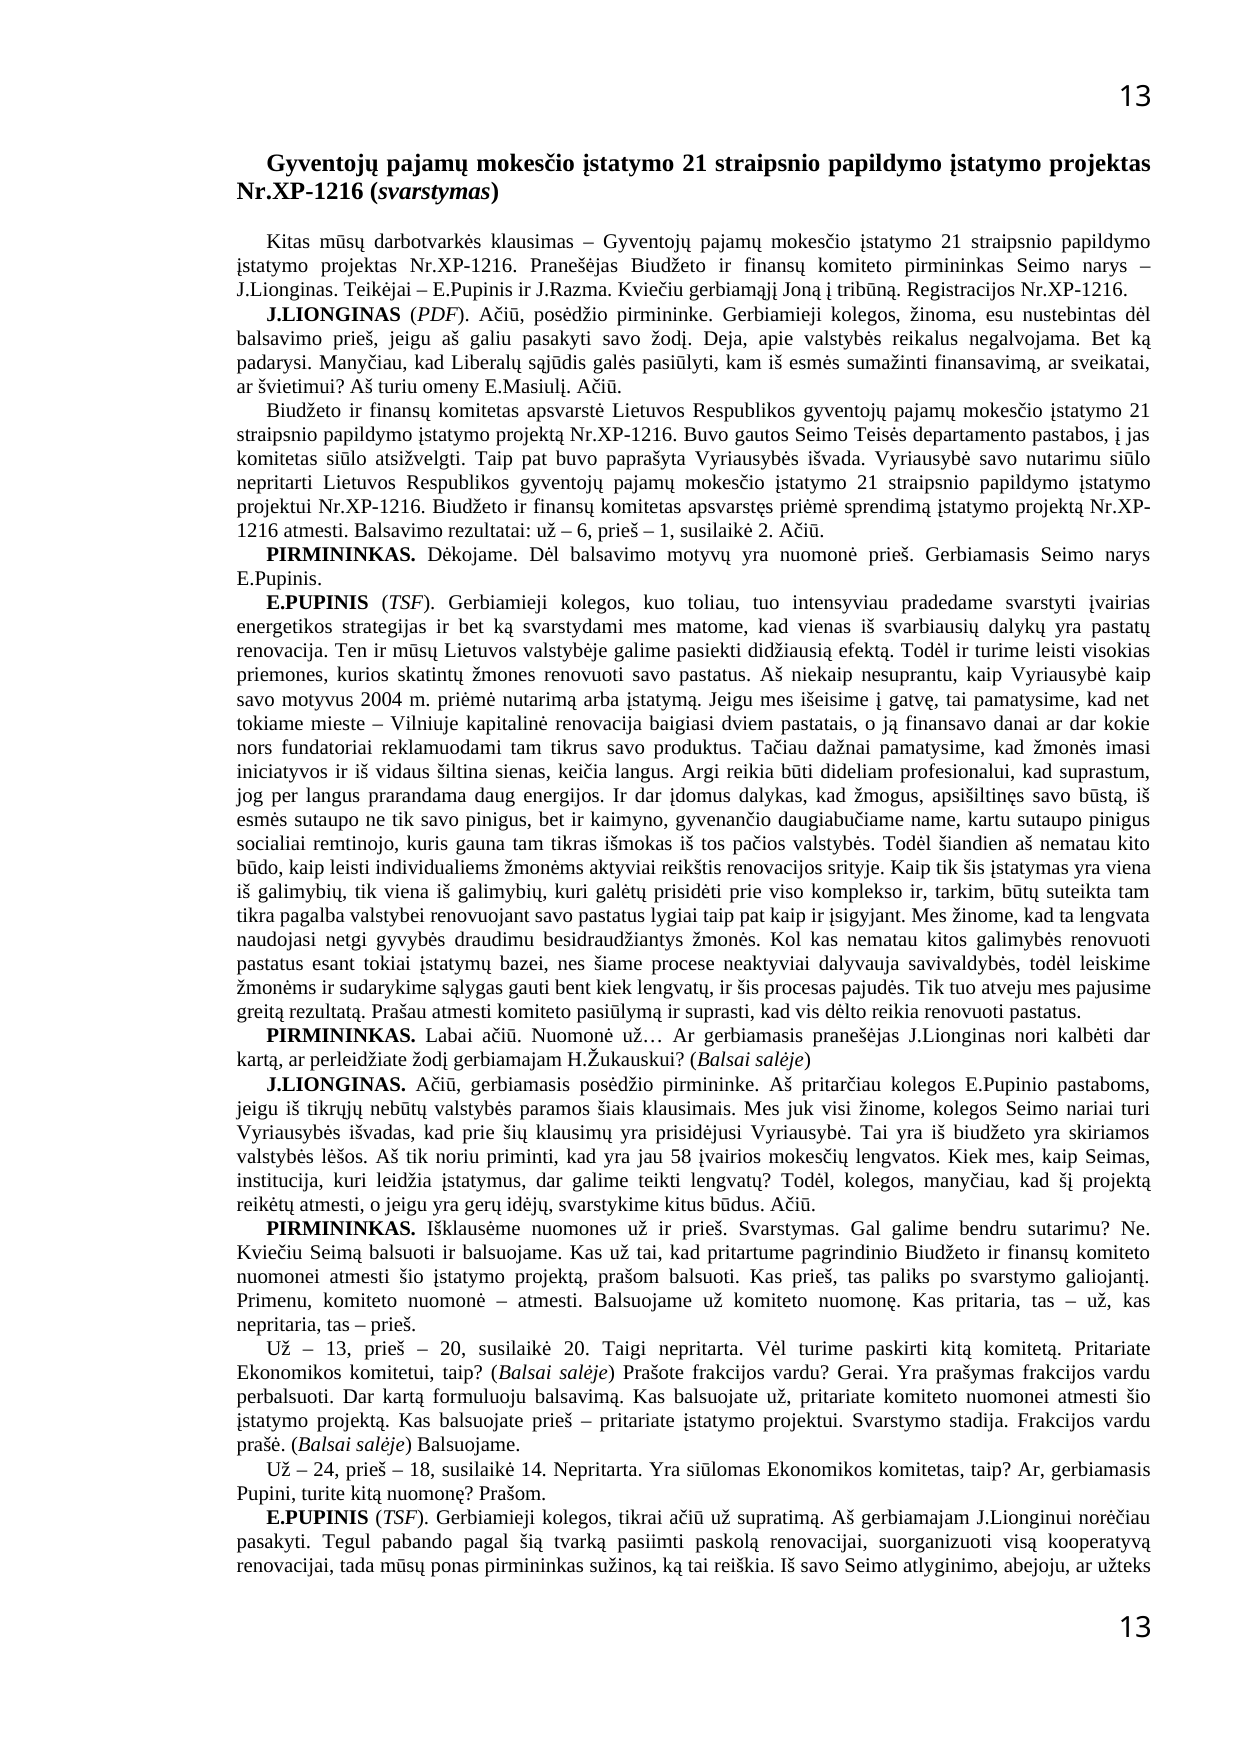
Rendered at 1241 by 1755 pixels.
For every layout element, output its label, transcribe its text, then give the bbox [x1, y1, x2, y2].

text Kitas mūsų darbotvarkės klausimas – Gyventojų pajamų mokesčio įstatymo 21 straipsnio papildymo įstatymo projektas Nr.XP-1216. Pranešėjas Biudžeto ir finansų komiteto pirmininkas Seimo narys – J.Lionginas. Teikėjai – E.Pupinis ir J.Razma. Kviečiu gerbiamąjį Joną į tribūną. Registracijos Nr.XP-1216. [236, 229, 1152, 301]
text Už – 24, prieš – 18, susilaikė 14. Nepritarta. Yra siūlomas Ekonomikos komitetas, taip? Ar, gerbiamasis Pupini, turite kitą nuomonę? Prašom. [236, 1456, 1152, 1504]
text J.LIONGINAS. Ačiū, gerbiamasis posėdžio pirmininke. Aš pritarčiau kolegos E.Pupinio pastaboms, jeigu iš tikrųjų nebūtų valstybės paramos šiais klausimais. Mes juk visi žinome, kolegos Seimo nariai turi Vyriausybės išvadas, kad prie šių klausimų yra prisidėjusi Vyriausybė. Tai yra iš biudžeto yra skiriamos valstybės lėšos. Aš tik noriu priminti, kad yra jau 58 įvairios mokesčių lengvatos. Kiek mes, kaip Seimas, institucija, kuri leidžia įstatymus, dar galime teikti lengvatų? Todėl, kolegos, manyčiau, kad šį projektą reikėtų atmesti, o jeigu yra gerų idėjų, svarstykime kitus būdus. Ačiū. [236, 1071, 1152, 1216]
text PIRMININKAS. Labai ačiū. Nuomonė už… Ar gerbiamasis pranešėjas J.Lionginas nori kalbėti dar kartą, ar perleidžiate žodį gerbiamajam H.Žukauskui? (Balsai salėje) [236, 1023, 1152, 1071]
text E.PUPINIS (TSF). Gerbiamieji kolegos, kuo toliau, tuo intensyviau pradedame svarstyti įvairias energetikos strategijas ir bet ką svarstydami mes matome, kad vienas iš svarbiausių dalykų yra pastatų renovacija. Ten ir mūsų Lietuvos valstybėje galime pasiekti didžiausią efektą. Todėl ir turime leisti visokias priemones, kurios skatintų žmones renovuoti savo pastatus. Aš niekaip nesuprantu, kaip Vyriausybė kaip savo motyvus 2004 m. priėmė nutarimą arba įstatymą. Jeigu mes išeisime į gatvę, tai pamatysime, kad net tokiame mieste – Vilniuje kapitalinė renovacija baigiasi dviem pastatais, o ją finansavo danai ar dar kokie nors fundatoriai reklamuodami tam tikrus savo produktus. Tačiau dažnai pamatysime, kad žmonės imasi iniciatyvos ir iš vidaus šiltina sienas, keičia langus. Argi reikia būti dideliam profesionalui, kad suprastum, jog per langus prarandama daug energijos. Ir dar įdomus dalykas, kad žmogus, apsišiltinęs savo būstą, iš esmės sutaupo ne tik savo pinigus, bet ir kaimyno, gyvenančio daugiabučiame name, kartu sutaupo pinigus socialiai remtinojo, kuris gauna tam tikras išmokas iš tos pačios valstybės. Todėl šiandien aš nematau kito būdo, kaip leisti individualiems žmonėms aktyviai reikštis renovacijos srityje. Kaip tik šis įstatymas yra viena iš galimybių, tik viena iš galimybių, kuri galėtų prisidėti prie viso komplekso ir, tarkim, būtų suteikta tam tikra pagalba valstybei renovuojant savo pastatus lygiai taip pat kaip ir įsigyjant. Mes žinome, kad ta lengvata naudojasi netgi gyvybės draudimu besidraudžiantys žmonės. Kol kas nematau kitos galimybės renovuoti pastatus esant tokiai įstatymų bazei, nes šiame procese neaktyviai dalyvauja savivaldybės, todėl leiskime žmonėms ir sudarykime sąlygas gauti bent kiek lengvatų, ir šis procesas pajudės. Tik tuo atveju mes pajusime greitą rezultatą. Prašau atmesti komiteto pasiūlymą ir suprasti, kad vis dėlto reikia renovuoti pastatus. [236, 590, 1152, 1023]
text Už – 13, prieš – 20, susilaikė 20. Taigi nepritarta. Vėl turime paskirti kitą komitetą. Pritariate Ekonomikos komitetui, taip? (Balsai salėje) Prašote frakcijos vardu? Gerai. Yra prašymas frakcijos vardu perbalsuoti. Dar kartą formuluoju balsavimą. Kas balsuojate už, pritariate komiteto nuomonei atmesti šio įstatymo projektą. Kas balsuojate prieš – pritariate įstatymo projektui. Svarstymo stadija. Frakcijos vardu prašė. (Balsai salėje) Balsuojame. [236, 1336, 1152, 1456]
text E.PUPINIS (TSF). Gerbiamieji kolegos, tikrai ačiū už supratimą. Aš gerbiamajam J.Lionginui norėčiau pasakyti. Tegul pabando pagal šią tvarką pasiimti paskolą renovacijai, suorganizuoti visą kooperatyvą renovacijai, tada mūsų ponas pirmininkas sužinos, ką tai reiškia. Iš savo Seimo atlyginimo, abejoju, ar užteks [236, 1504, 1152, 1577]
text PIRMININKAS. Išklausėme nuomones už ir prieš. Svarstymas. Gal galime bendru sutarimu? Ne. Kviečiu Seimą balsuoti ir balsuojame. Kas už tai, kad pritartume pagrindinio Biudžeto ir finansų komiteto nuomonei atmesti šio įstatymo projektą, prašom balsuoti. Kas prieš, tas paliks po svarstymo galiojantį. Primenu, komiteto nuomonė – atmesti. Balsuojame už komiteto nuomonę. Kas pritaria, tas – už, kas nepritaria, tas – prieš. [236, 1216, 1152, 1336]
text Biudžeto ir finansų komitetas apsvarstė Lietuvos Respublikos gyventojų pajamų mokesčio įstatymo 21 straipsnio papildymo įstatymo projektą Nr.XP-1216. Buvo gautos Seimo Teisės departamento pastabos, į jas komitetas siūlo atsižvelgti. Taip pat buvo paprašyta Vyriausybės išvada. Vyriausybė savo nutarimu siūlo nepritarti Lietuvos Respublikos gyventojų pajamų mokesčio įstatymo 21 straipsnio papildymo įstatymo projektui Nr.XP-1216. Biudžeto ir finansų komitetas apsvarstęs priėmė sprendimą įstatymo projektą Nr.XP-1216 atmesti. Balsavimo rezultatai: už – 6, prieš – 1, susilaikė 2. Ačiū. [236, 398, 1152, 542]
text J.LIONGINAS (PDF). Ačiū, posėdžio pirmininke. Gerbiamieji kolegos, žinoma, esu nustebintas dėl balsavimo prieš, jeigu aš galiu pasakyti savo žodį. Deja, apie valstybės reikalus negalvojama. Bet ką padarysi. Manyčiau, kad Liberalų sąjūdis galės pasiūlyti, kam iš esmės sumažinti finansavimą, ar sveikatai, ar švietimui? Aš turiu omeny E.Masiulį. Ačiū. [236, 301, 1152, 398]
text Gyventojų pajamų mokesčio įstatymo 21 straipsnio papildymo įstatymo projektas Nr.XP-1216 (svarstymas) [236, 148, 1152, 205]
text PIRMININKAS. Dėkojame. Dėl balsavimo motyvų yra nuomonė prieš. Gerbiamasis Seimo narys E.Pupinis. [236, 542, 1152, 590]
